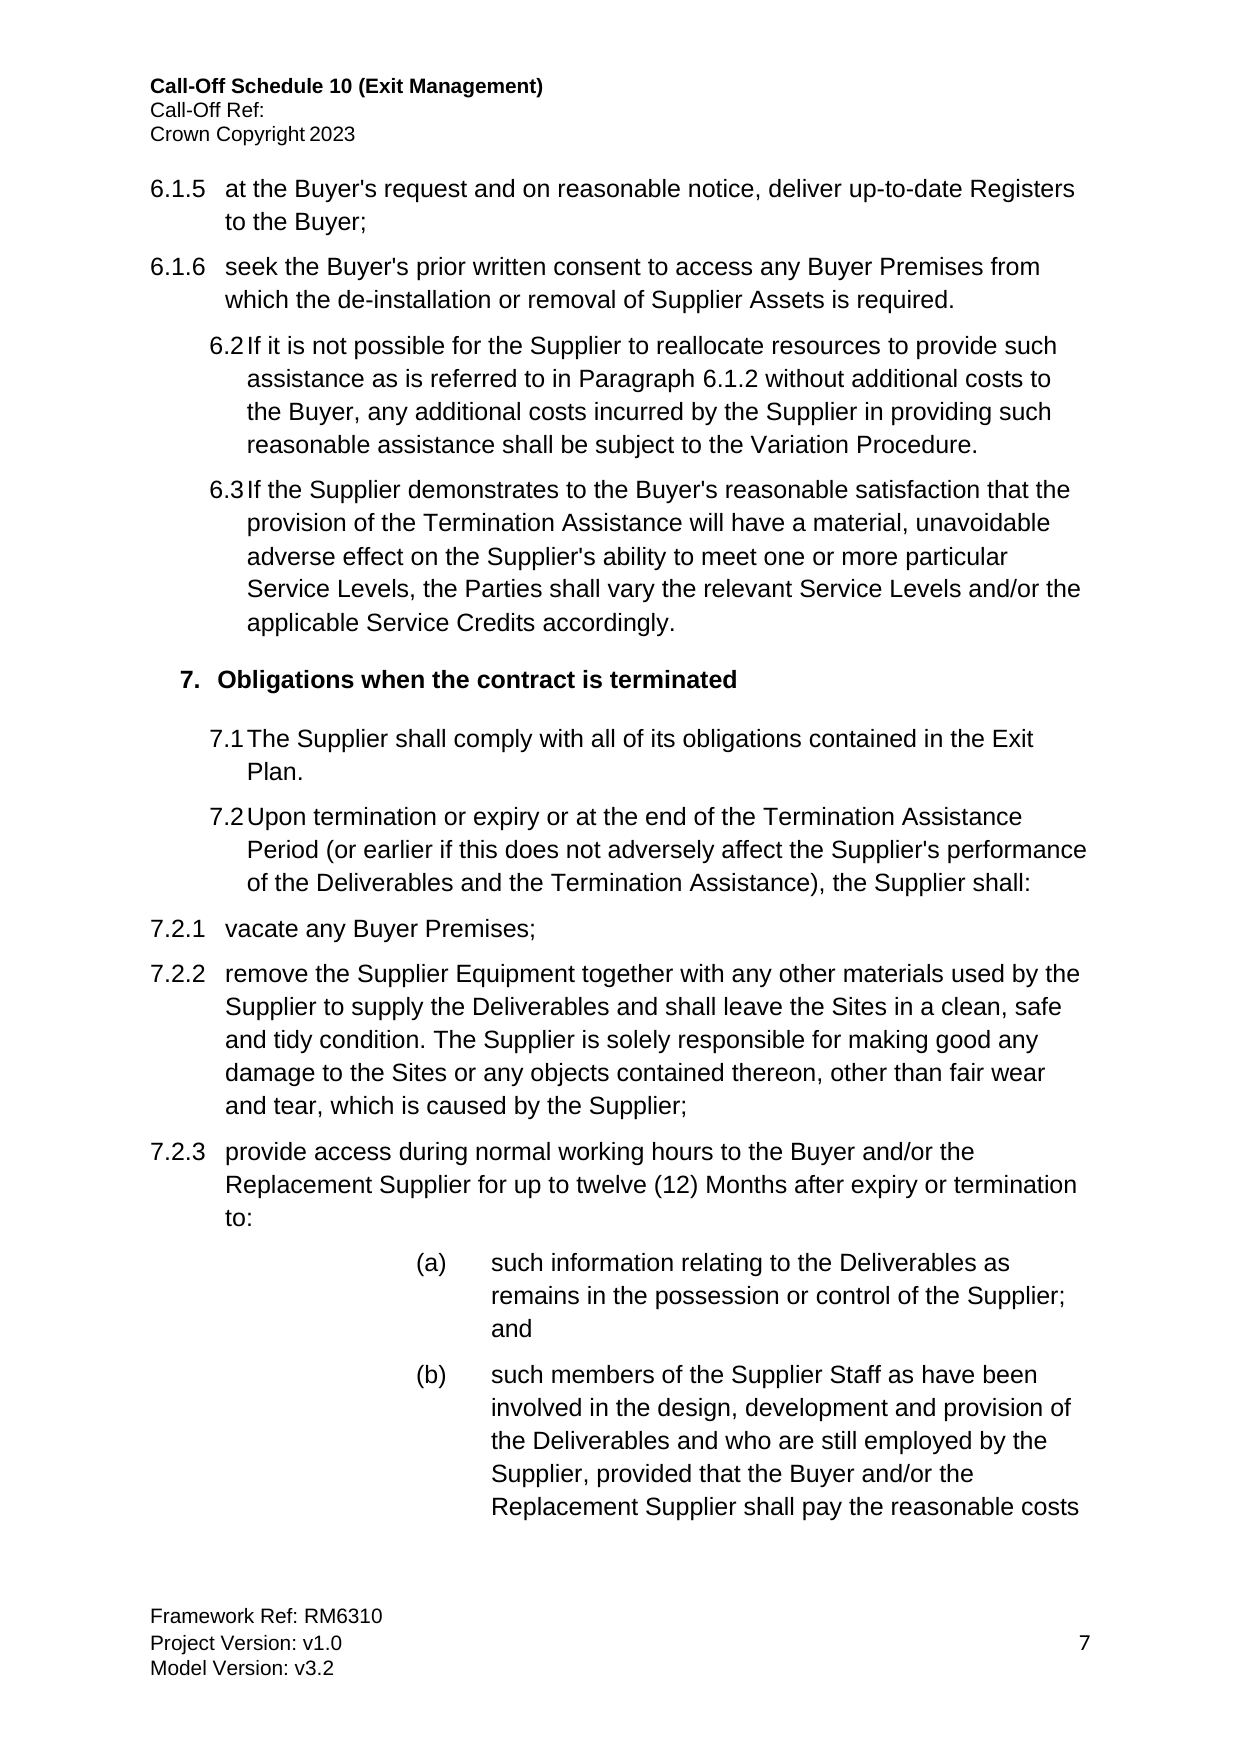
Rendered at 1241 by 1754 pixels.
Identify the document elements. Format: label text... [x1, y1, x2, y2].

list remove the Supplier Equipment together with any other materials used by the Supplier to supply the Deliverables and shall leave the Sites in a clean, safe and tidy condition. The Supplier is solely responsible for making good any damage to the Sites or any objects contained thereon, other than fair wear and tear, which is caused by the Supplier; [150, 959, 1090, 1120]
list provide access during normal working hours to the Buyer and/or the Replacement Supplier for up to twelve (12) Months after expiry or termination to: [150, 1137, 1090, 1232]
list The Supplier shall comply with all of its obligations contained in the Exit Plan. [209, 723, 1090, 785]
list If it is not possible for the Supplier to reallocate resources to provide such assistance as is referred to in Paragraph 6.1.2 without additional costs to the Buyer, any additional costs incurred by the Supplier in providing such reasonable assistance shall be subject to the Variation Procedure. [209, 331, 1090, 459]
list at the Buyer's request and on reasonable notice, deliver up-to-date Registers to the Buyer; [150, 174, 1090, 236]
list such members of the Supplier Staff as have been involved in the design, development and provision of the Deliverables and who are still employed by the Supplier, provided that the Buyer and/or the Replacement Supplier shall pay the reasonable costs [416, 1360, 1090, 1521]
list Obligations when the contract is terminated [179, 666, 1090, 694]
list Upon termination or expiry or at the end of the Termination Assistance Period (or earlier if this does not adversely affect the Supplier's performance of the Deliverables and the Termination Assistance), the Supplier shall: [209, 802, 1090, 897]
list such information relating to the Deliverables as remains in the possession or control of the Supplier; and [416, 1248, 1090, 1343]
list seek the Buyer's prior written consent to access any Buyer Premises from which the de-installation or removal of Supplier Assets is required. [150, 252, 1090, 314]
list vacate any Buyer Premises; [150, 914, 1090, 942]
list If the Supplier demonstrates to the Buyer's reasonable satisfaction that the provision of the Termination Assistance will have a material, unavoidable adverse effect on the Supplier's ability to meet one or more particular Service Levels, the Parties shall vary the relevant Service Levels and/or the applicable Service Credits accordingly. [209, 475, 1090, 636]
